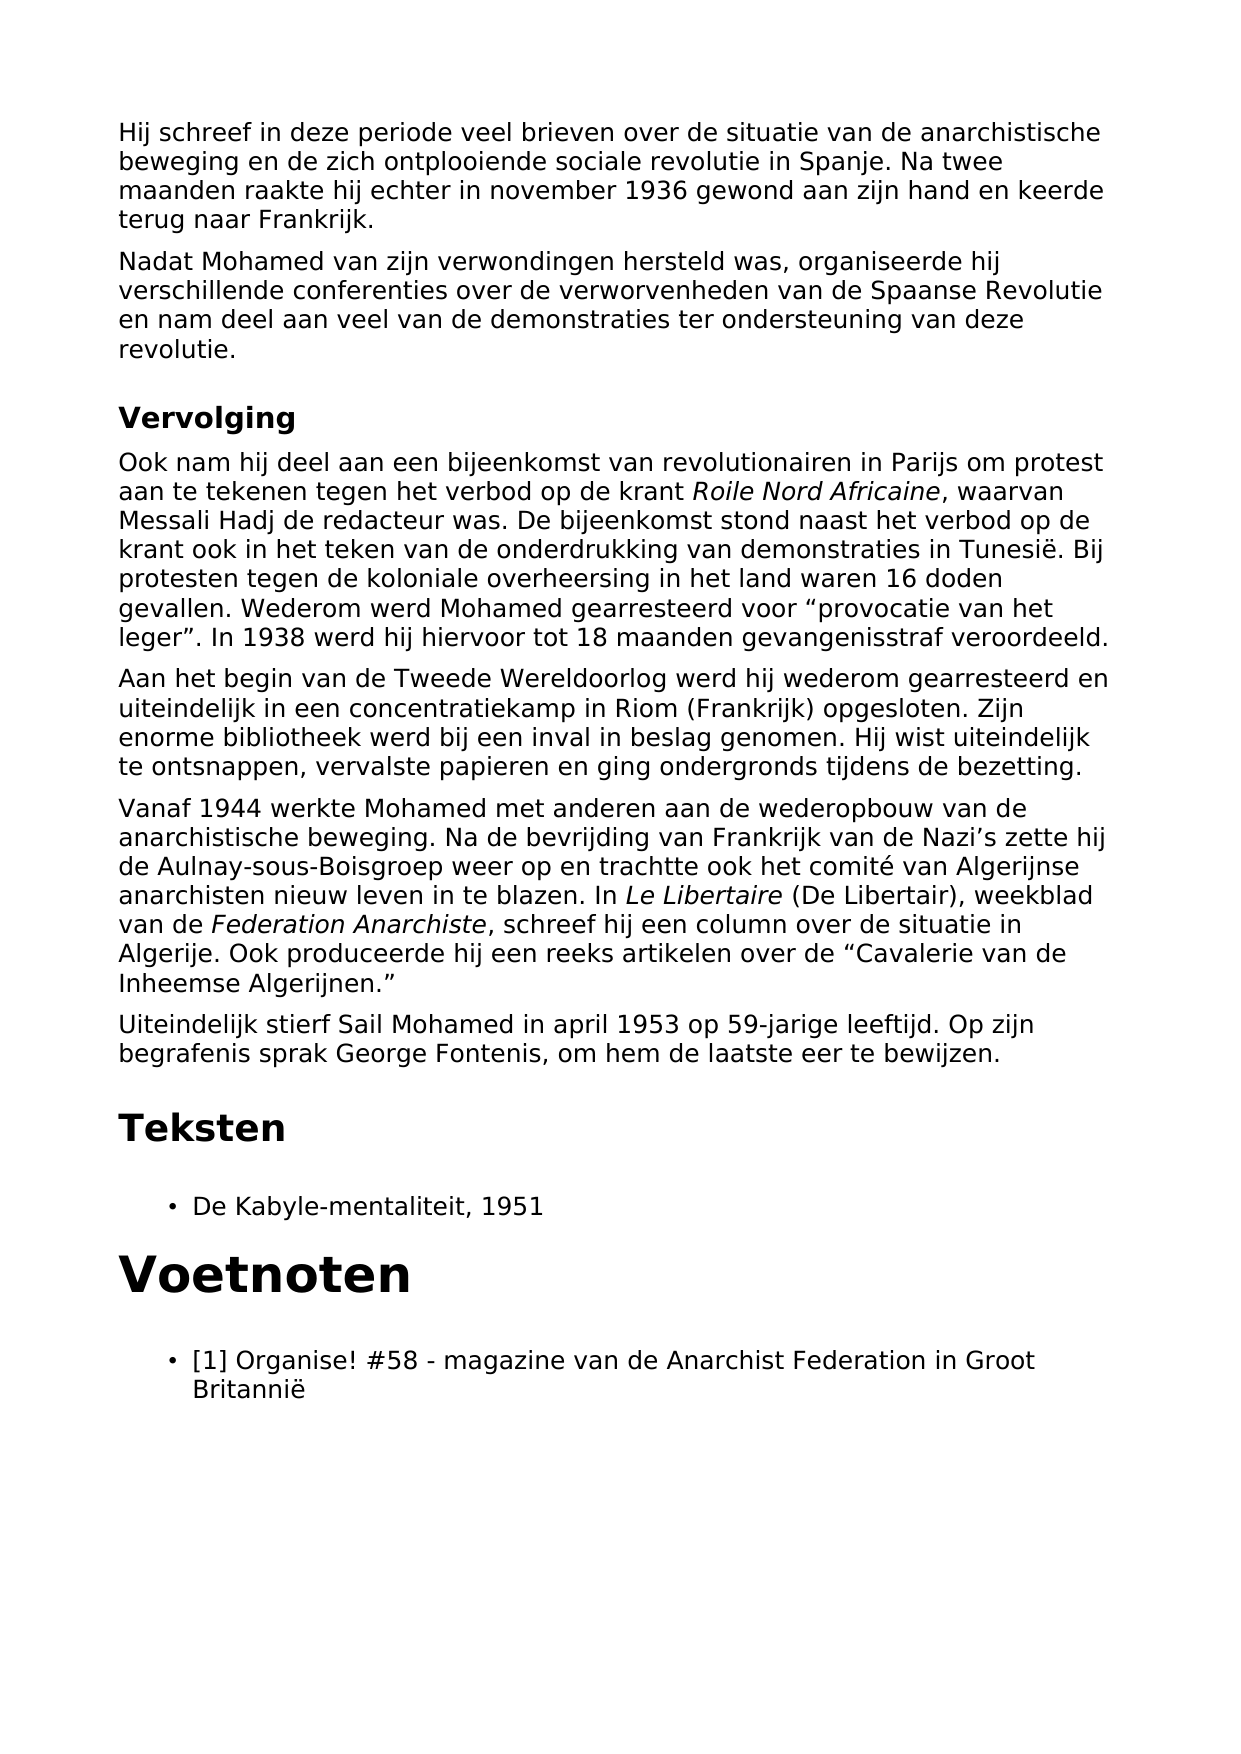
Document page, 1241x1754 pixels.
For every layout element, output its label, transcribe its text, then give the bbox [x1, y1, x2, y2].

text Ook nam hij deel aan een bijeenkomst van revolutionairen in Parijs om protest aan te tekenen tegen het verbod op de krant Roile Nord Africaine, waarvan Messali Hadj de redacteur was. De bijeenkomst stond naast het verbod op de krant ook in het teken van de onderdrukking van demonstraties in Tunesië. Bij protesten tegen de koloniale overheersing in het land waren 16 doden gevallen. Wederom werd Mohamed gearresteerd voor “provocatie van het leger”. In 1938 werd hij hiervoor tot 18 maanden gevangenisstraf veroordeeld. [118, 448, 1122, 652]
text Hij schreef in deze periode veel brieven over de situatie van de anarchistische beweging en de zich ontplooiende sociale revolutie in Spanje. Na twee maanden raakte hij echter in november 1936 gewond aan zijn hand en keerde terug naar Frankrijk. [118, 118, 1122, 235]
subtitle Teksten [118, 1106, 1122, 1150]
list [1] Organise! #58 - magazine van de Anarchist Federation in Groot Britannië [177, 1346, 1122, 1404]
text Aan het begin van de Tweede Wereldoorlog werd hij wederom gearresteerd en uiteindelijk in een concentratiekamp in Riom (Frankrijk) opgesloten. Zijn enorme bibliotheek werd bij een inval in beslag genomen. Hij wist uiteindelijk te ontsnappen, vervalste papieren en ging ondergronds tijdens de bezetting. [118, 664, 1122, 781]
text Uiteindelijk stierf Sail Mohamed in april 1953 op 59-jarige leeftijd. Op zijn begrafenis sprak George Fontenis, om hem de laatste eer te bewijzen. [118, 1010, 1122, 1069]
text Nadat Mohamed van zijn verwondingen hersteld was, organiseerde hij verschillende conferenties over de verworvenheden van de Spaanse Revolutie en nam deel aan veel van de demonstraties ter ondersteuning van deze revolutie. [118, 247, 1122, 364]
text Vanaf 1944 werkte Mohamed met anderen aan de wederopbouw van de anarchistische beweging. Na de bevrijding van Frankrijk van de Nazi’s zette hij de Aulnay-sous-Boisgroep weer op en trachtte ook het comité van Algerijnse anarchisten nieuw leven in te blazen. In Le Libertaire (De Libertair), weekblad van de Federation Anarchiste, schreef hij een column over de situatie in Algerije. Ook produceerde hij een reeks artikelen over de “Cavalerie van de Inheemse Algerijnen.” [118, 794, 1122, 998]
subtitle Voetnoten [118, 1246, 1122, 1304]
list De Kabyle-mentaliteit, 1951 [177, 1192, 1122, 1221]
subtitle Vervolging [118, 401, 1122, 435]
